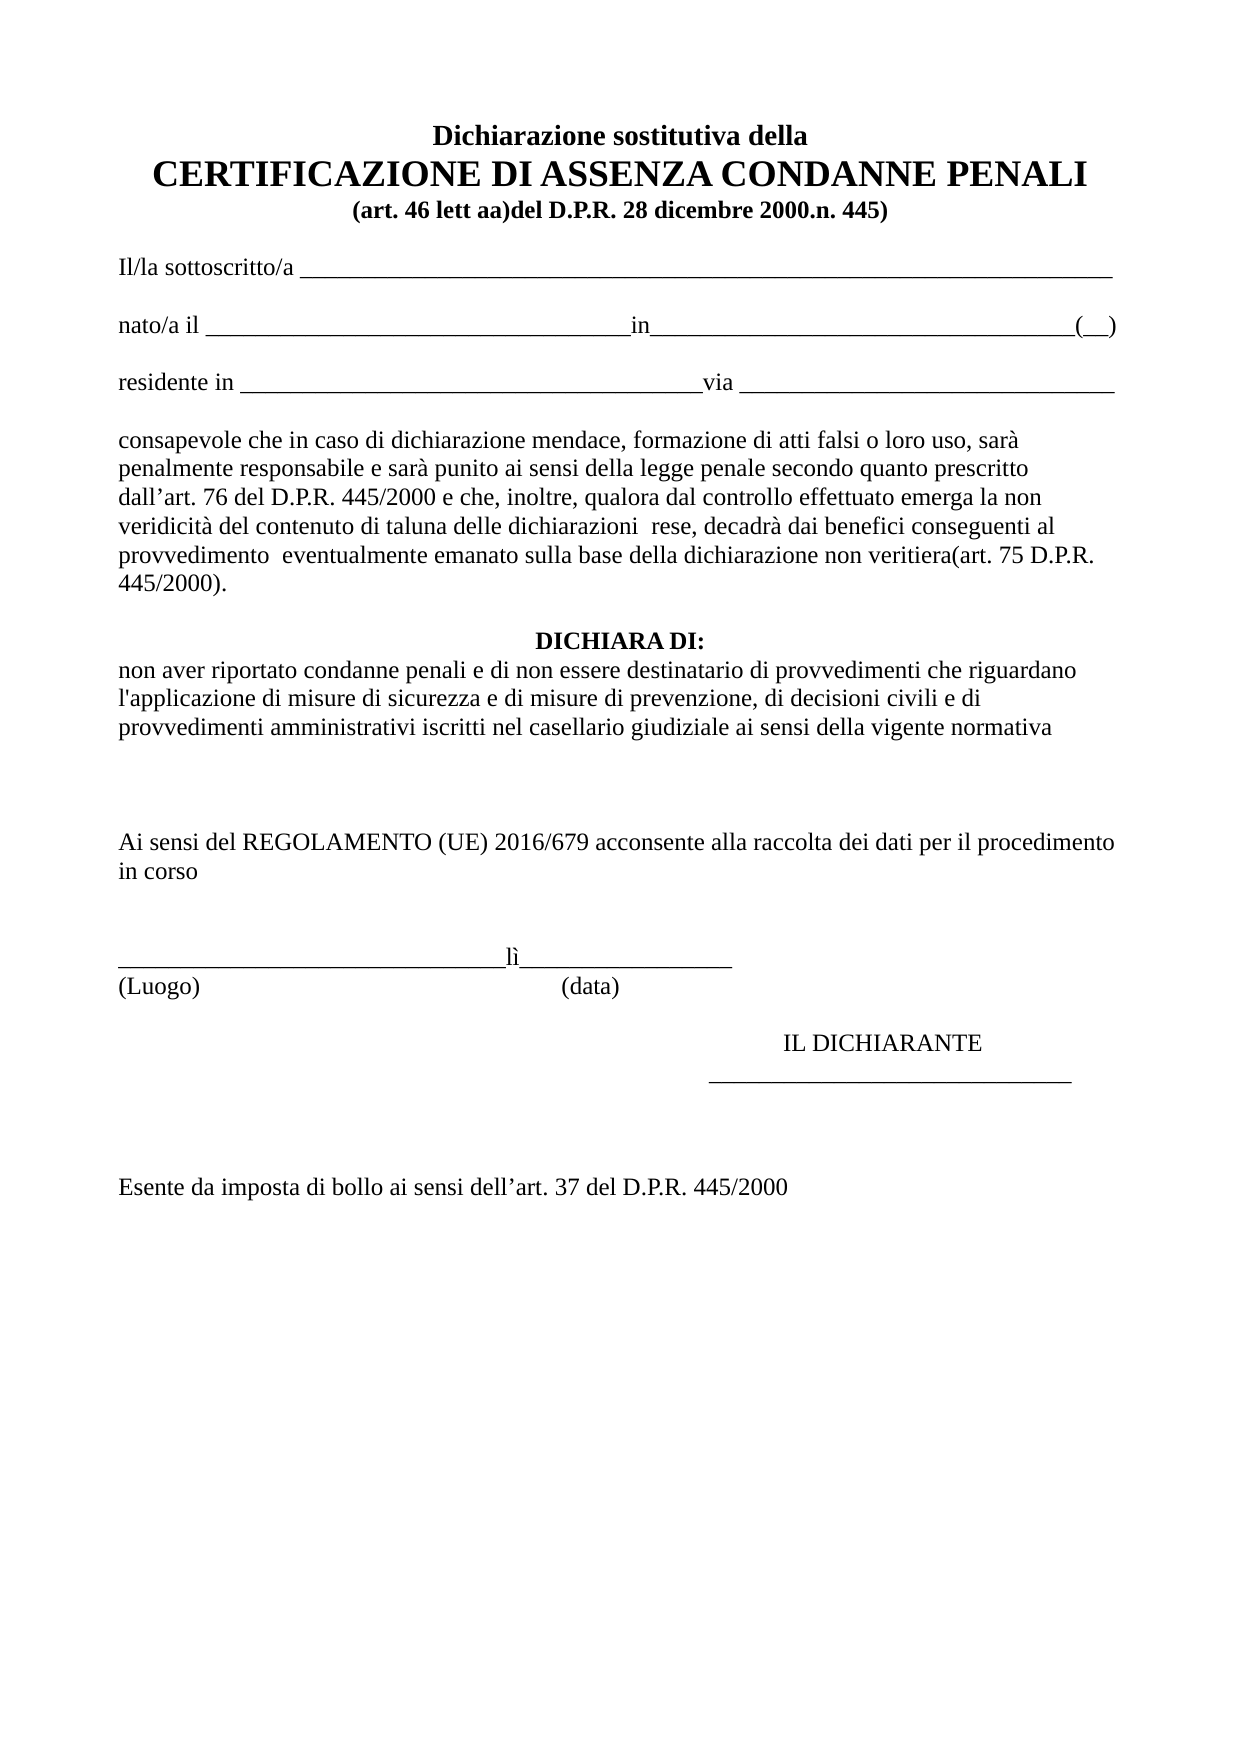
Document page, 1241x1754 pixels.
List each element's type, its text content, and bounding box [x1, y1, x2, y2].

text non aver riportato condanne penali e di non essere destinatario di provvedimenti che riguardano l'applicazione di misure di sicurezza e di misure di prevenzione, di decisioni civili e di provvedimenti amministrativi iscritti nel casellario giudiziale ai sensi della vigente normativa [118, 655, 1122, 741]
text dall’art. 76 del D.P.R. 445/2000 e che, inoltre, qualora dal controllo effettuato emerga la non veridicità del contenuto di taluna delle dichiarazioni rese, decadrà dai benefici conseguenti al provvedimento eventualmente emanato sulla base della dichiarazione non veritiera(art. 75 D.P.R. 445/2000). [118, 482, 1122, 597]
text IL DICHIARANTE [118, 1028, 1122, 1057]
text (Luogo) (data) [118, 971, 1122, 1000]
text _______________________________lì_________________ [118, 942, 1122, 971]
text (art. 46 lett aa)del D.P.R. 28 dicembre 2000.n. 445) [118, 195, 1122, 223]
text consapevole che in caso di dichiarazione mendace, formazione di atti falsi o loro uso, sarà penalmente responsabile e sarà punito ai sensi della legge penale secondo quanto prescritto [118, 425, 1122, 482]
text Esente da imposta di bollo ai sensi dell’art. 37 del D.P.R. 445/2000 [118, 1172, 1122, 1201]
text DICHIARA DI: [118, 626, 1122, 655]
text Dichiarazione sostitutiva della CERTIFICAZIONE DI ASSENZA CONDANNE PENALI [118, 118, 1122, 195]
text _____________________________ [118, 1057, 1122, 1086]
text residente in _____________________________________via ______________________________ [118, 367, 1122, 396]
text Ai sensi del REGOLAMENTO (UE) 2016/679 acconsente alla raccolta dei dati per il procedimento in corso [118, 827, 1122, 885]
text nato/a il __________________________________in__________________________________(__) [118, 310, 1122, 338]
text Il/la sottoscritto/a _________________________________________________________________ [118, 252, 1122, 281]
